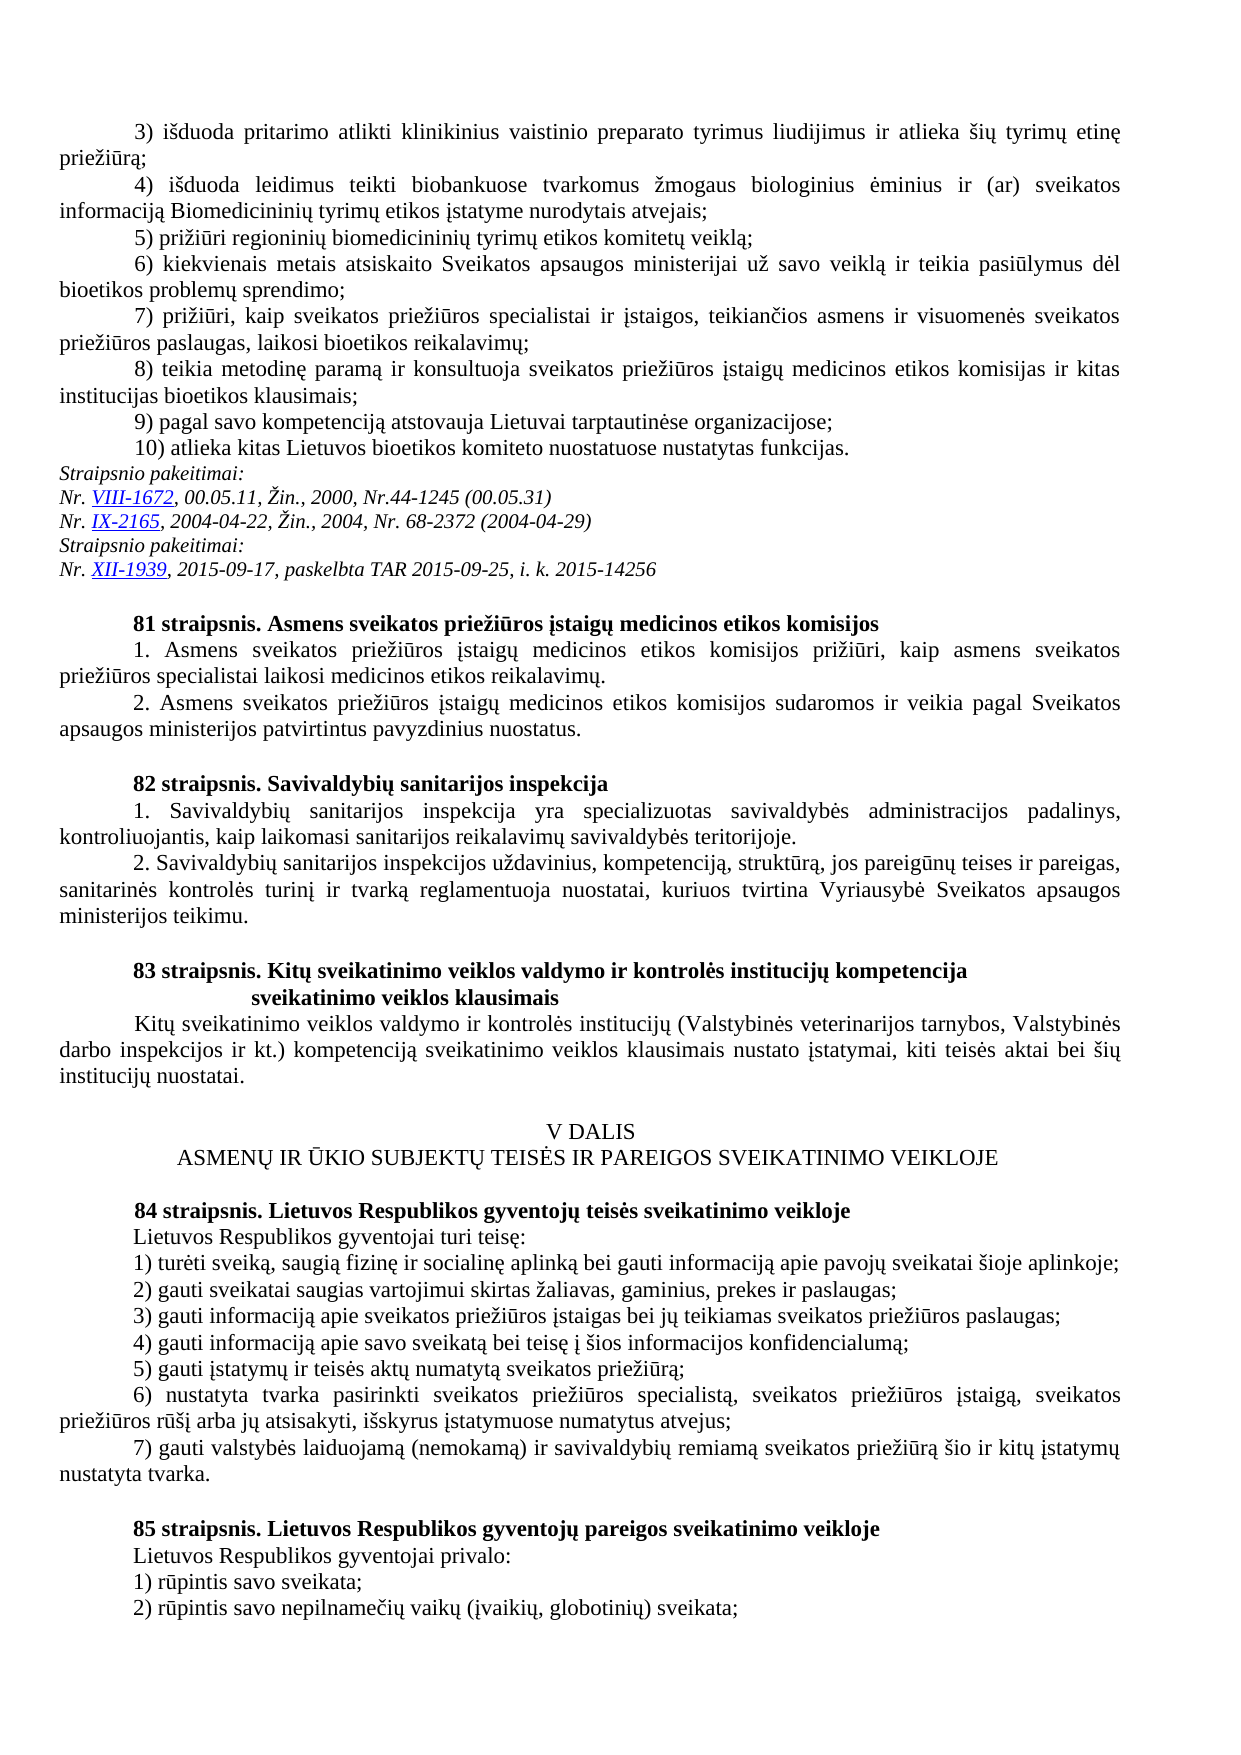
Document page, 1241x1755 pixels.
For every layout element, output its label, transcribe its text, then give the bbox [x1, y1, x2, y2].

text 1) turėti sveiką, saugią fizinę ir socialinę aplinką bei gauti informaciją apie pavojų sveikatai šioje aplinkoje; [59, 1249, 1122, 1276]
text 81 straipsnis. Asmens sveikatos priežiūros įstaigų medicinos etikos komisijos [59, 610, 1122, 636]
text 4) gauti informaciją apie savo sveikatą bei teisę į šios informacijos konfidencialumą; [59, 1328, 1122, 1355]
text ASMENŲ IR ŪKIO SUBJEKTŲ TEISĖS IR PAREIGOS SVEIKATINIMO VEIKLOJE [59, 1144, 1122, 1170]
text 7) gauti valstybės laiduojamą (nemokamą) ir savivaldybių remiamą sveikatos priežiūrą šio ir kitų įstatymų nustatyta tvarka. [59, 1434, 1122, 1487]
text 2) gauti sveikatai saugias vartojimui skirtas žaliavas, gaminius, prekes ir paslaugas; [59, 1276, 1122, 1302]
text sveikatinimo veiklos klausimais [251, 983, 1122, 1010]
text Kitų sveikatinimo veiklos valdymo ir kontrolės institucijų (Valstybinės veterinarijos tarnybos, Valstybinės darbo inspekcijos ir kt.) kompetenciją sveikatinimo veiklos klausimais nustato įstatymai, kiti teisės aktai bei šių institucijų nuostatai. [59, 1010, 1122, 1089]
text Lietuvos Respublikos gyventojai turi teisę: [59, 1223, 1122, 1249]
text 9) pagal savo kompetenciją atstovauja Lietuvai tarptautinėse organizacijose; [59, 408, 1122, 434]
text 5) gauti įstatymų ir teisės aktų numatytą sveikatos priežiūrą; [59, 1355, 1122, 1381]
text 6) kiekvienais metais atsiskaito Sveikatos apsaugos ministerijai už savo veiklą ir teikia pasiūlymus dėl bioetikos problemų sprendimo; [59, 250, 1122, 303]
text Lietuvos Respublikos gyventojai privalo: [59, 1542, 1122, 1568]
text 83 straipsnis. Kitų sveikatinimo veiklos valdymo ir kontrolės institucijų kompetencija [133, 957, 1122, 983]
text 5) prižiūri regioninių biomedicininių tyrimų etikos komitetų veiklą; [59, 223, 1122, 250]
text Nr. IX-2165, 2004-04-22, Žin., 2004, Nr. 68-2372 (2004-04-29) [59, 509, 1122, 533]
text 10) atlieka kitas Lietuvos bioetikos komiteto nuostatuose nustatytas funkcijas. [59, 434, 1122, 461]
text 8) teikia metodinę paramą ir konsultuoja sveikatos priežiūros įstaigų medicinos etikos komisijas ir kitas institucijas bioetikos klausimais; [59, 355, 1122, 408]
text 1. Asmens sveikatos priežiūros įstaigų medicinos etikos komisijos prižiūri, kaip asmens sveikatos priežiūros specialistai laikosi medicinos etikos reikalavimų. [59, 636, 1122, 689]
text 1) rūpintis savo sveikata; [59, 1568, 1122, 1594]
text 3) išduoda pritarimo atlikti klinikinius vaistinio preparato tyrimus liudijimus ir atlieka šių tyrimų etinę priežiūrą; [59, 118, 1122, 171]
text 2. Savivaldybių sanitarijos inspekcijos uždavinius, kompetenciją, struktūrą, jos pareigūnų teises ir pareigas, sanitarinės kontrolės turinį ir tvarką reglamentuoja nuostatai, kuriuos tvirtina Vyriausybė Sveikatos apsaugos ministerijos teikimu. [59, 849, 1122, 928]
text Nr. VIII-1672, 00.05.11, Žin., 2000, Nr.44-1245 (00.05.31) [59, 485, 1122, 509]
text 84 straipsnis. Lietuvos Respublikos gyventojų teisės sveikatinimo veikloje [59, 1197, 1122, 1223]
text 82 straipsnis. Savivaldybių sanitarijos inspekcija [59, 770, 1122, 797]
text 4) išduoda leidimus teikti biobankuose tvarkomus žmogaus biologinius ėminius ir (ar) sveikatos informaciją Biomedicininių tyrimų etikos įstatyme nurodytais atvejais; [59, 171, 1122, 223]
text 1. Savivaldybių sanitarijos inspekcija yra specializuotas savivaldybės administracijos padalinys, kontroliuojantis, kaip laikomasi sanitarijos reikalavimų savivaldybės teritorijoje. [59, 797, 1122, 849]
text Straipsnio pakeitimai: [59, 533, 1122, 557]
text 6) nustatyta tvarka pasirinkti sveikatos priežiūros specialistą, sveikatos priežiūros įstaigą, sveikatos priežiūros rūšį arba jų atsisakyti, išskyrus įstatymuose numatytus atvejus; [59, 1381, 1122, 1434]
text 2) rūpintis savo nepilnamečių vaikų (įvaikių, globotinių) sveikata; [59, 1594, 1122, 1621]
text 3) gauti informaciją apie sveikatos priežiūros įstaigas bei jų teikiamas sveikatos priežiūros paslaugas; [59, 1302, 1122, 1328]
text V DALIS [59, 1118, 1122, 1144]
text 85 straipsnis. Lietuvos Respublikos gyventojų pareigos sveikatinimo veikloje [59, 1515, 1122, 1542]
text 7) prižiūri, kaip sveikatos priežiūros specialistai ir įstaigos, teikiančios asmens ir visuomenės sveikatos priežiūros paslaugas, laikosi bioetikos reikalavimų; [59, 303, 1122, 355]
text Straipsnio pakeitimai: [59, 461, 1122, 485]
text 2. Asmens sveikatos priežiūros įstaigų medicinos etikos komisijos sudaromos ir veikia pagal Sveikatos apsaugos ministerijos patvirtintus pavyzdinius nuostatus. [59, 689, 1122, 742]
text Nr. XII-1939, 2015-09-17, paskelbta TAR 2015-09-25, i. k. 2015-14256 [59, 557, 1122, 581]
